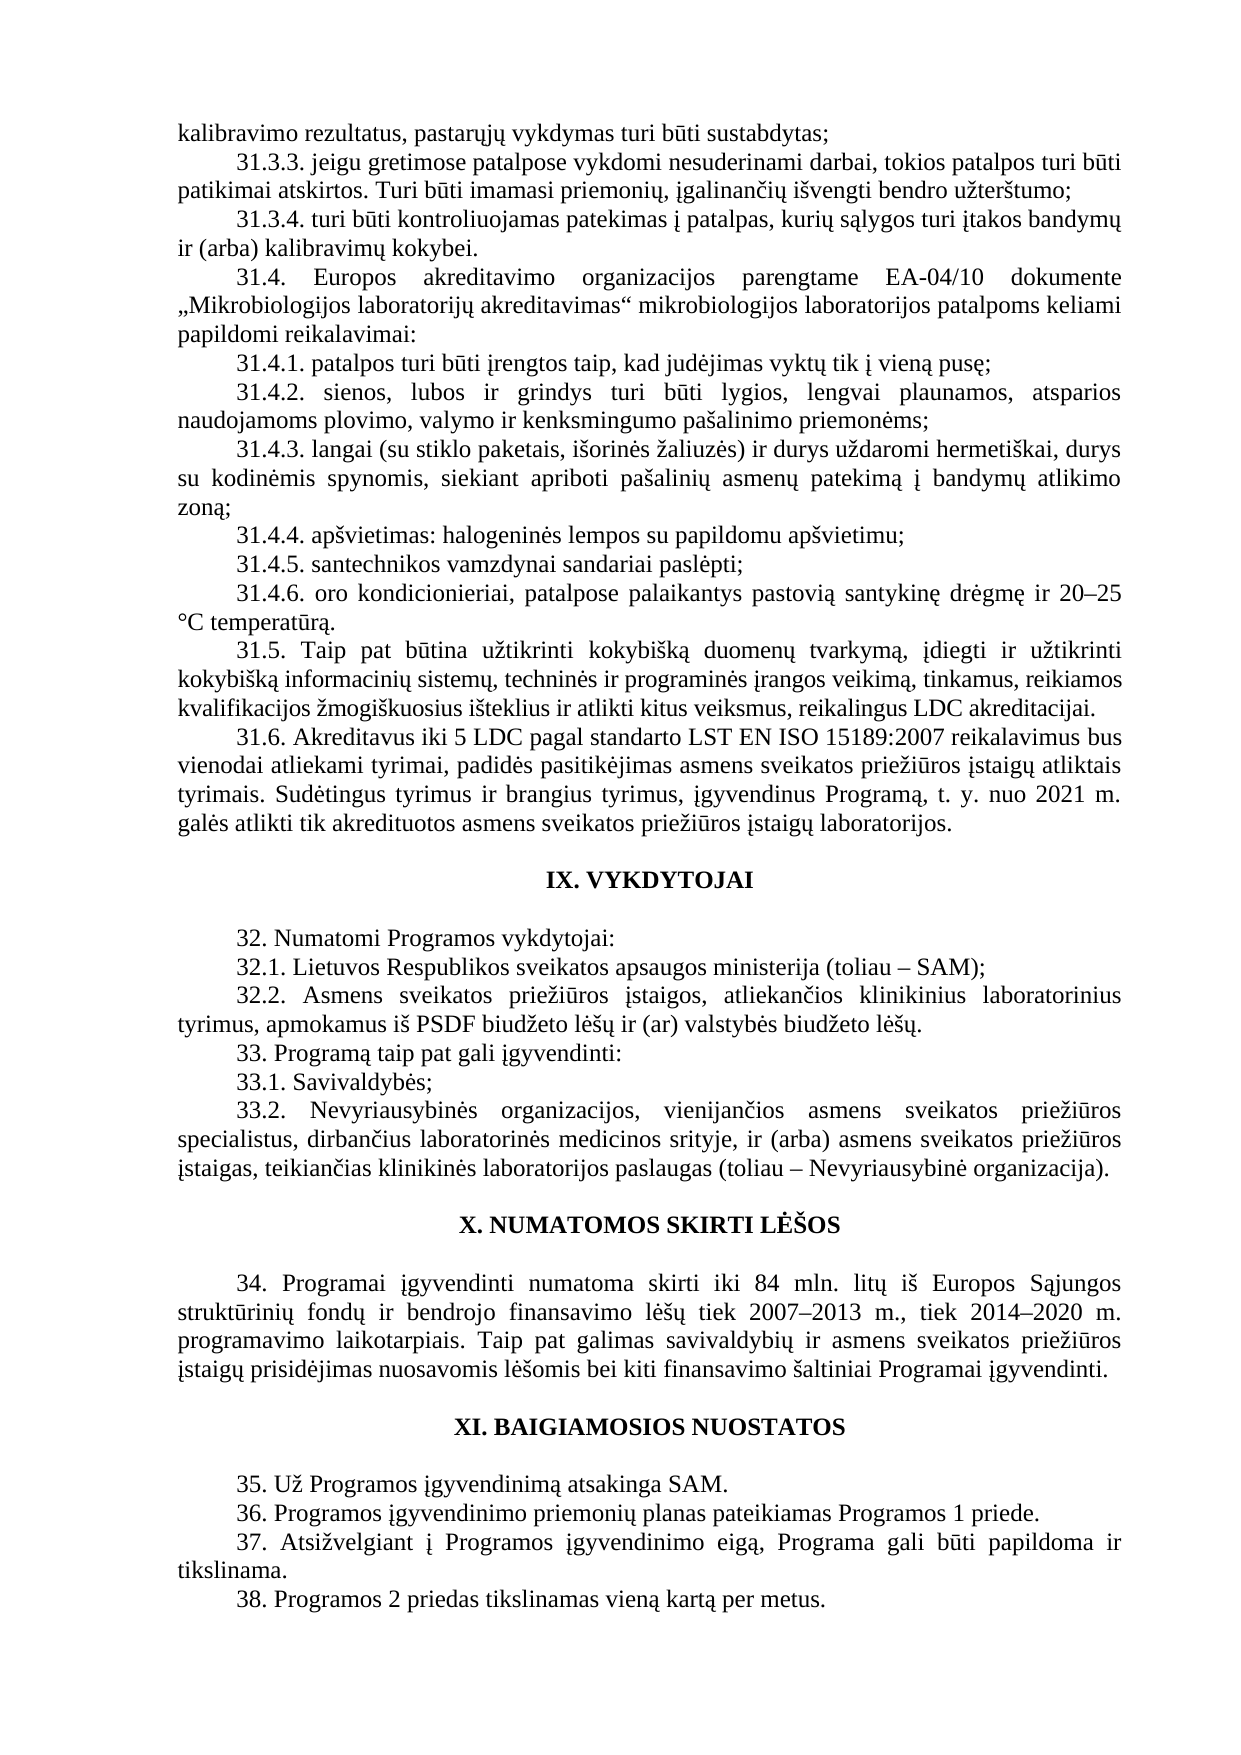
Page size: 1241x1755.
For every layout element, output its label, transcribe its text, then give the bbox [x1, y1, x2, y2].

text 32.2. Asmens sveikatos priežiūros įstaigos, atliekančios klinikinius laboratorinius tyrimus, apmokamus iš PSDF biudžeto lėšų ir (ar) valstybės biudžeto lėšų. [177, 981, 1122, 1038]
text 34. Programai įgyvendinti numatoma skirti iki 84 mln. litų iš Europos Sąjungos struktūrinių fondų ir bendrojo finansavimo lėšų tiek 2007–2013 m., tiek 2014–2020 m. programavimo laikotarpiais. Taip pat galimas savivaldybių ir asmens sveikatos priežiūros įstaigų prisidėjimas nuosavomis lėšomis bei kiti finansavimo šaltiniai Programai įgyvendinti. [177, 1268, 1122, 1383]
text 38. Programos 2 priedas tikslinamas vieną kartą per metus. [177, 1584, 1122, 1613]
text 31.6. Akreditavus iki 5 LDC pagal standarto LST EN ISO 15189:2007 reikalavimus bus vienodai atliekami tyrimai, padidės pasitikėjimas asmens sveikatos priežiūros įstaigų atliktais tyrimais. Sudėtingus tyrimus ir brangius tyrimus, įgyvendinus Programą, t. y. nuo 2021 m. galės atlikti tik akredituotos asmens sveikatos priežiūros įstaigų laboratorijos. [177, 722, 1122, 837]
text XI. BAIGIAMOSIOS NUOSTATOS [177, 1412, 1122, 1441]
text 31.4.1. patalpos turi būti įrengtos taip, kad judėjimas vyktų tik į vieną pusę; [177, 348, 1122, 377]
text 31.4.2. sienos, lubos ir grindys turi būti lygios, lengvai plaunamos, atsparios naudojamoms plovimo, valymo ir kenksmingumo pašalinimo priemonėms; [177, 377, 1122, 434]
text 31.4.5. santechnikos vamzdynai sandariai paslėpti; [177, 549, 1122, 578]
text IX. VYKDYTOJAI [177, 866, 1122, 894]
text kalibravimo rezultatus, pastarųjų vykdymas turi būti sustabdytas; [177, 118, 1122, 147]
text 35. Už Programos įgyvendinimą atsakinga SAM. [177, 1469, 1122, 1498]
text 31.4. Europos akreditavimo organizacijos parengtame EA-04/10 dokumente „Mikrobiologijos laboratorijų akreditavimas“ mikrobiologijos laboratorijos patalpoms keliami papildomi reikalavimai: [177, 262, 1122, 348]
text X. NUMATOMOS SKIRTI LĖŠOS [177, 1211, 1122, 1239]
text 31.4.4. apšvietimas: halogeninės lempos su papildomu apšvietimu; [177, 521, 1122, 549]
text 36. Programos įgyvendinimo priemonių planas pateikiamas Programos 1 priede. [177, 1498, 1122, 1527]
text 31.5. Taip pat būtina užtikrinti kokybišką duomenų tvarkymą, įdiegti ir užtikrinti kokybišką informacinių sistemų, techninės ir programinės įrangos veikimą, tinkamus, reikiamos kvalifikacijos žmogiškuosius išteklius ir atlikti kitus veiksmus, reikalingus LDC akreditacijai. [177, 636, 1122, 722]
text 31.4.6. oro kondicionieriai, patalpose palaikantys pastovią santykinę drėgmę ir 20–25 °C temperatūrą. [177, 578, 1122, 636]
text 31.4.3. langai (su stiklo paketais, išorinės žaliuzės) ir durys uždaromi hermetiškai, durys su kodinėmis spynomis, siekiant apriboti pašalinių asmenų patekimą į bandymų atlikimo zoną; [177, 434, 1122, 521]
text 37. Atsižvelgiant į Programos įgyvendinimo eigą, Programa gali būti papildoma ir tikslinama. [177, 1527, 1122, 1584]
text 33. Programą taip pat gali įgyvendinti: [177, 1038, 1122, 1067]
text 31.3.4. turi būti kontroliuojamas patekimas į patalpas, kurių sąlygos turi įtakos bandymų ir (arba) kalibravimų kokybei. [177, 204, 1122, 262]
text 32.1. Lietuvos Respublikos sveikatos apsaugos ministerija (toliau – SAM); [177, 952, 1122, 981]
text 33.2. Nevyriausybinės organizacijos, vienijančios asmens sveikatos priežiūros specialistus, dirbančius laboratorinės medicinos srityje, ir (arba) asmens sveikatos priežiūros įstaigas, teikiančias klinikinės laboratorijos paslaugas (toliau – Nevyriausybinė organizacija). [177, 1096, 1122, 1182]
text 32. Numatomi Programos vykdytojai: [177, 923, 1122, 952]
text 33.1. Savivaldybės; [177, 1067, 1122, 1096]
text 31.3.3. jeigu gretimose patalpose vykdomi nesuderinami darbai, tokios patalpos turi būti patikimai atskirtos. Turi būti imamasi priemonių, įgalinančių išvengti bendro užterštumo; [177, 147, 1122, 204]
